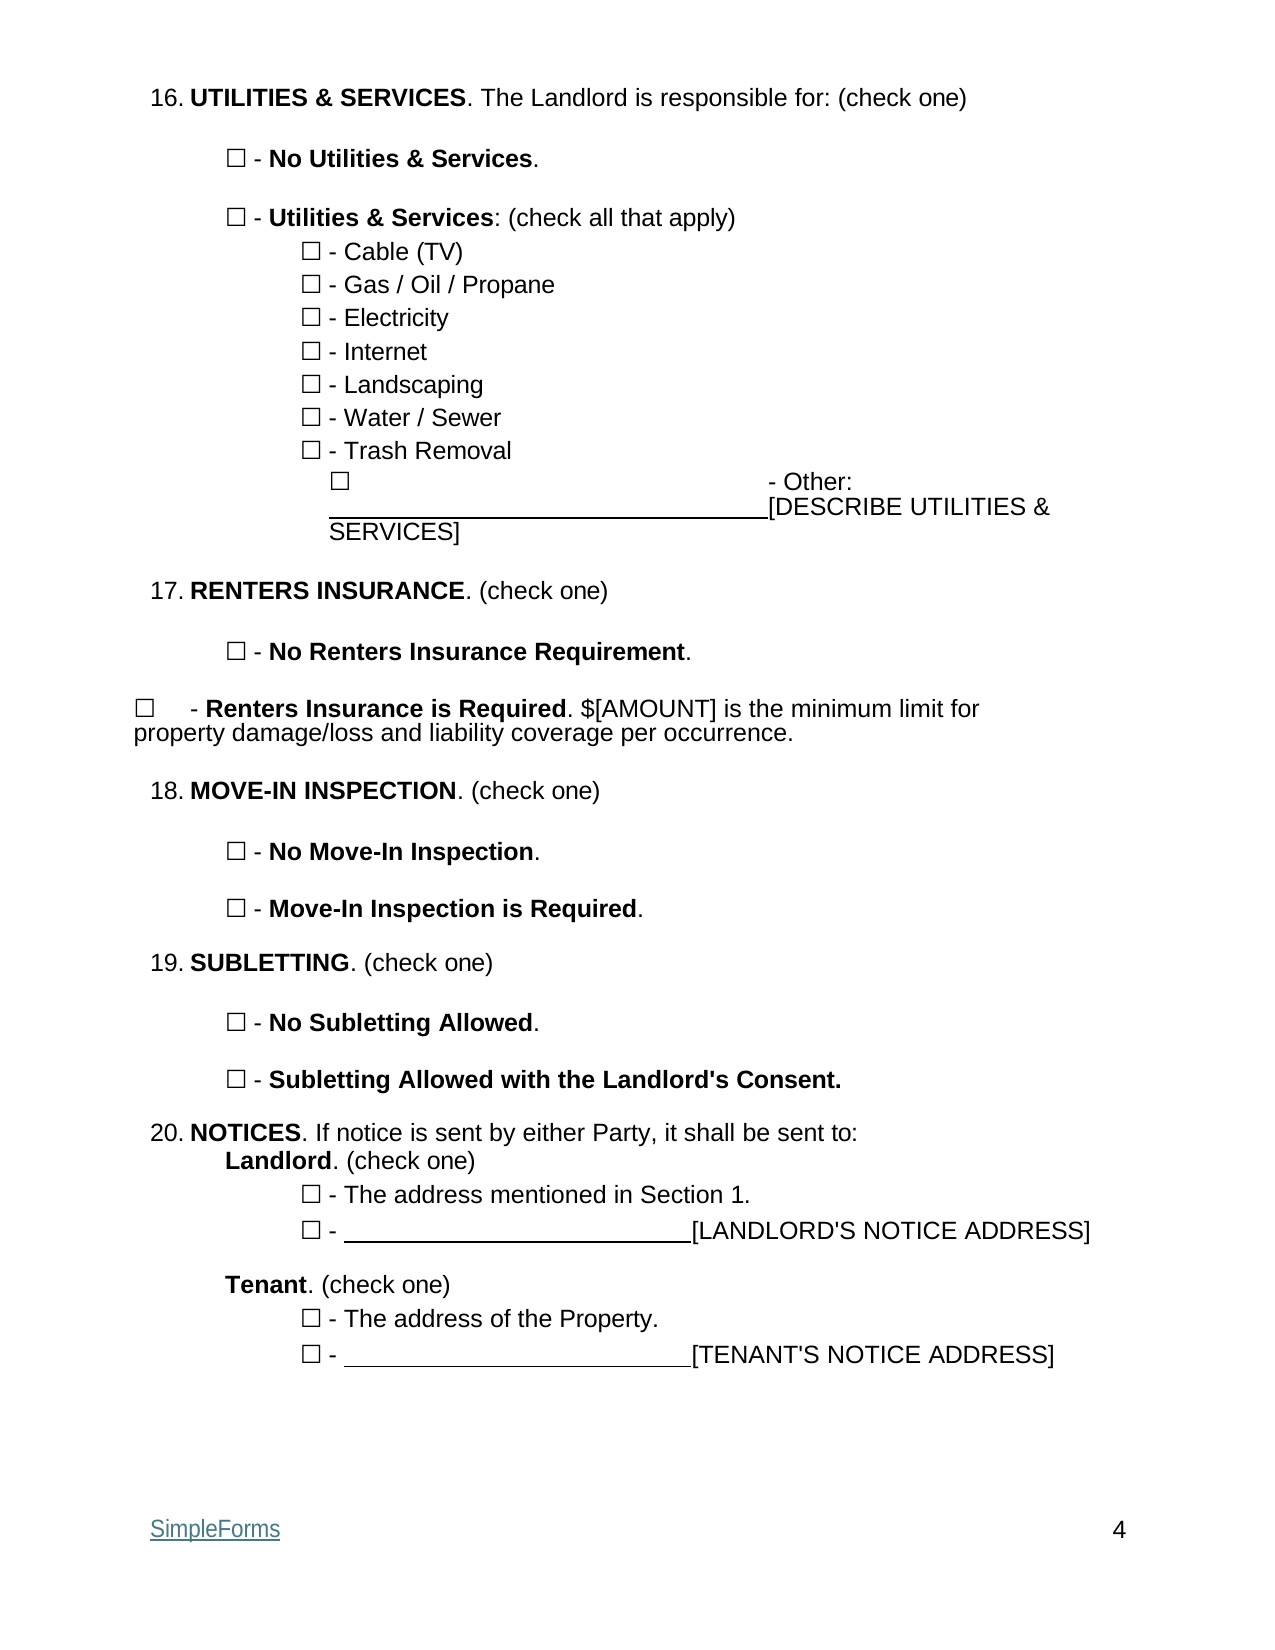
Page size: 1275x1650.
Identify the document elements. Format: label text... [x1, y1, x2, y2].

subtitle - No Move-In Inspection. [225, 833, 1206, 867]
list - Gas / Oil / Propane [300, 267, 1206, 300]
text Landlord. (check one) [225, 1147, 1206, 1175]
list - Subletting Allowed with the Landlord's Consent. [225, 1062, 1206, 1096]
list RENTERS INSURANCE. (check one) [150, 576, 1206, 605]
list - Move-In Inspection is Required. [225, 891, 1206, 924]
list - [TENANT'S NOTICE ADDRESS] [300, 1335, 1206, 1371]
list - Other: [DESCRIBE UTILITIES & SERVICES] [328, 468, 1050, 546]
list NOTICES. If notice is sent by either Party, it shall be sent to: [150, 1119, 1206, 1147]
list - The address of the Property. [300, 1299, 1206, 1335]
list SUBLETTING. (check one) [150, 948, 1206, 976]
list - The address mentioned in Section 1. [300, 1175, 1206, 1211]
text Tenant. (check one) [225, 1271, 1206, 1299]
subtitle - No Renters Insurance Requirement. [225, 633, 1206, 667]
list UTILITIES & SERVICES. The Landlord is responsible for: (check one) [150, 83, 1206, 112]
list - Electricity [300, 300, 1206, 333]
list - Water / Sewer [300, 400, 1206, 433]
list - Utilities & Services: (check all that apply) [225, 198, 1206, 234]
subtitle - No Subletting Allowed. [225, 1005, 1206, 1039]
list - Trash Removal [300, 433, 1206, 466]
list - Renters Insurance is Required. $[AMOUNT] is the minimum limit for property damage/loss and liability coverage per occurrence. [133, 695, 1043, 746]
list MOVE-IN INSPECTION. (check one) [150, 776, 1206, 805]
subtitle - No Utilities & Services. [225, 141, 1206, 175]
list - Landscaping [300, 367, 1206, 400]
list - Internet [300, 333, 1206, 367]
list - [LANDLORD'S NOTICE ADDRESS] [300, 1211, 1206, 1247]
list - Cable (TV) [300, 234, 1206, 267]
